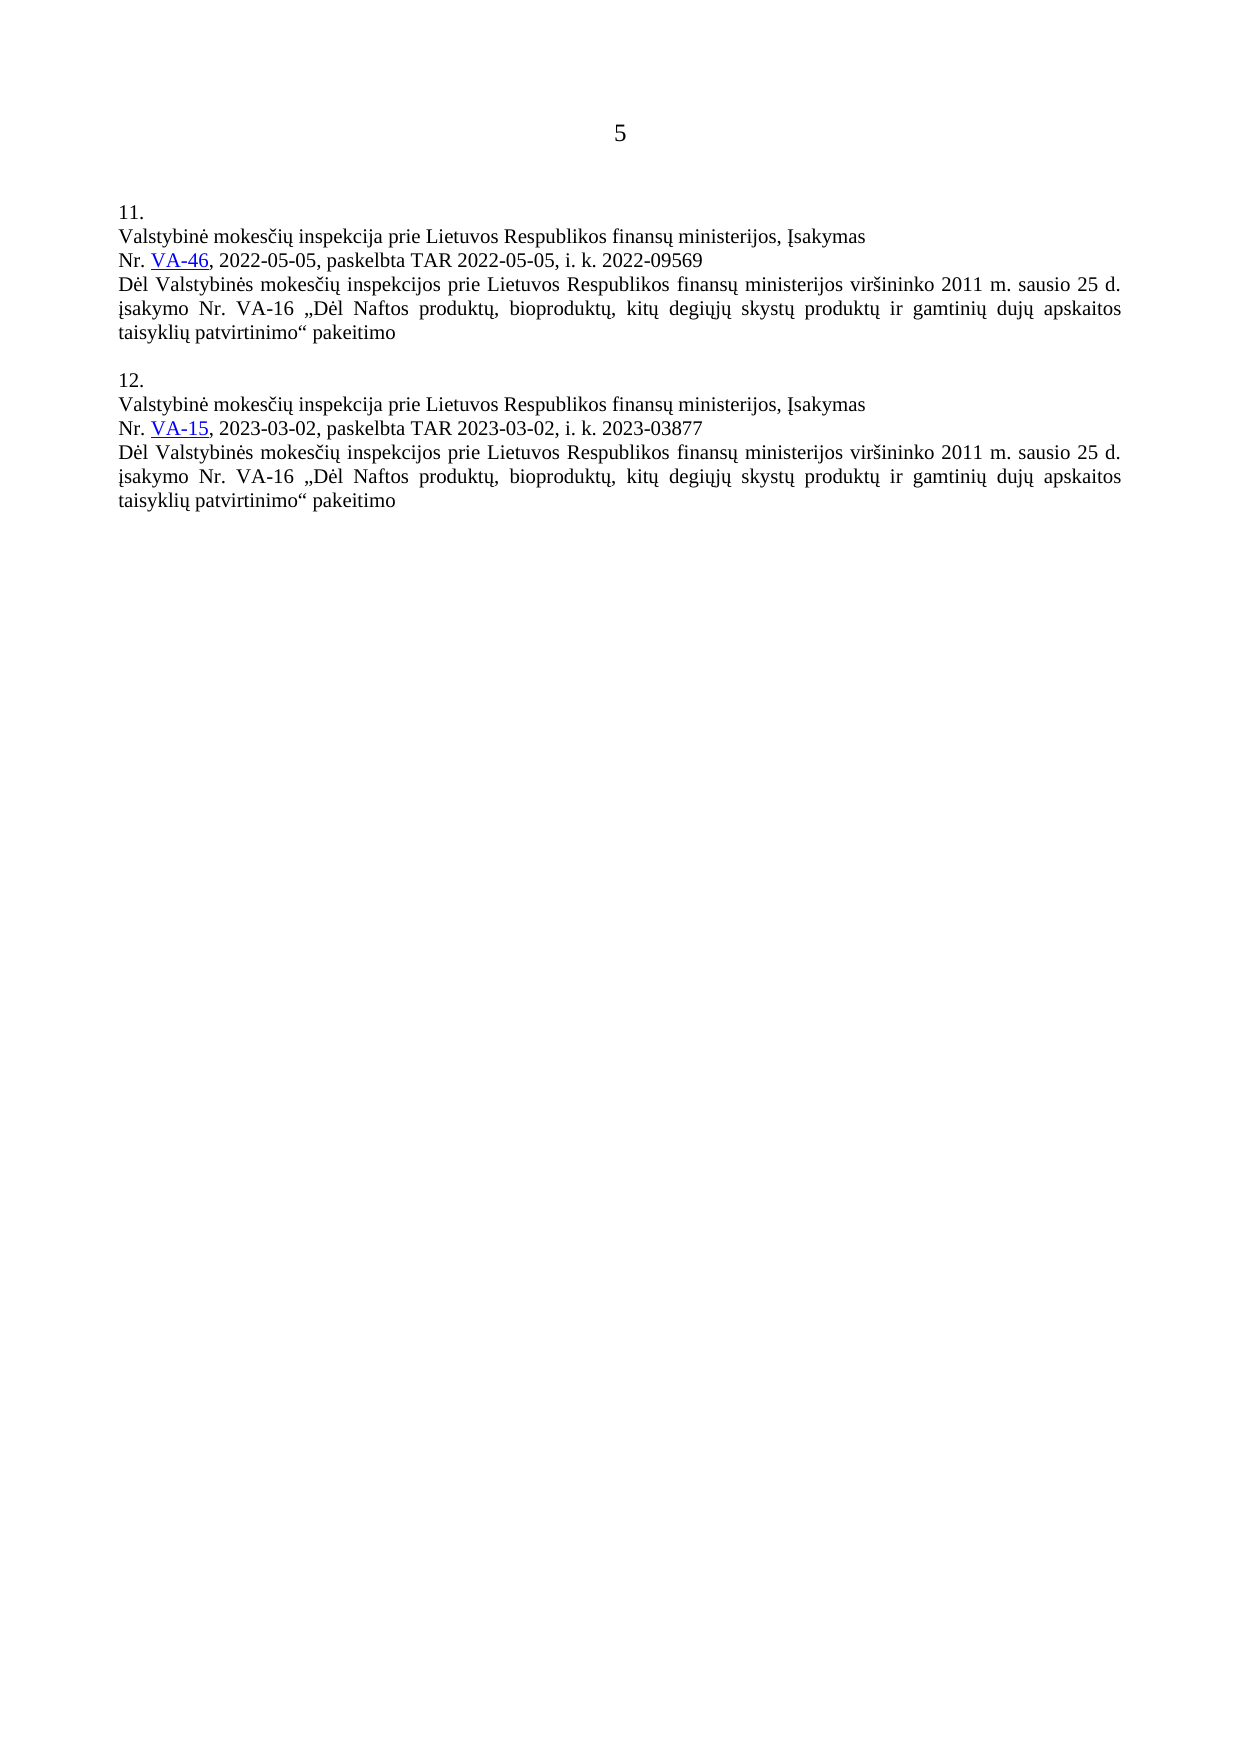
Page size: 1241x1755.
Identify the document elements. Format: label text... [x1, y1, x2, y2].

text Valstybinė mokesčių inspekcija prie Lietuvos Respublikos finansų ministerijos, Įsakymas [118, 392, 1122, 416]
text Dėl Valstybinės mokesčių inspekcijos prie Lietuvos Respublikos finansų ministerijos viršininko 2011 m. sausio 25 d. įsakymo Nr. VA-16 „Dėl Naftos produktų, bioproduktų, kitų degiųjų skystų produktų ir gamtinių dujų apskaitos taisyklių patvirtinimo“ pakeitimo [118, 272, 1122, 344]
text 12. [118, 368, 1122, 392]
text Nr. VA-15, 2023-03-02, paskelbta TAR 2023-03-02, i. k. 2023-03877 [118, 416, 1122, 440]
text Dėl Valstybinės mokesčių inspekcijos prie Lietuvos Respublikos finansų ministerijos viršininko 2011 m. sausio 25 d. įsakymo Nr. VA-16 „Dėl Naftos produktų, bioproduktų, kitų degiųjų skystų produktų ir gamtinių dujų apskaitos taisyklių patvirtinimo“ pakeitimo [118, 440, 1122, 512]
text Nr. VA-46, 2022-05-05, paskelbta TAR 2022-05-05, i. k. 2022-09569 [118, 248, 1122, 272]
text Valstybinė mokesčių inspekcija prie Lietuvos Respublikos finansų ministerijos, Įsakymas [118, 224, 1122, 248]
text 11. [118, 200, 1122, 224]
